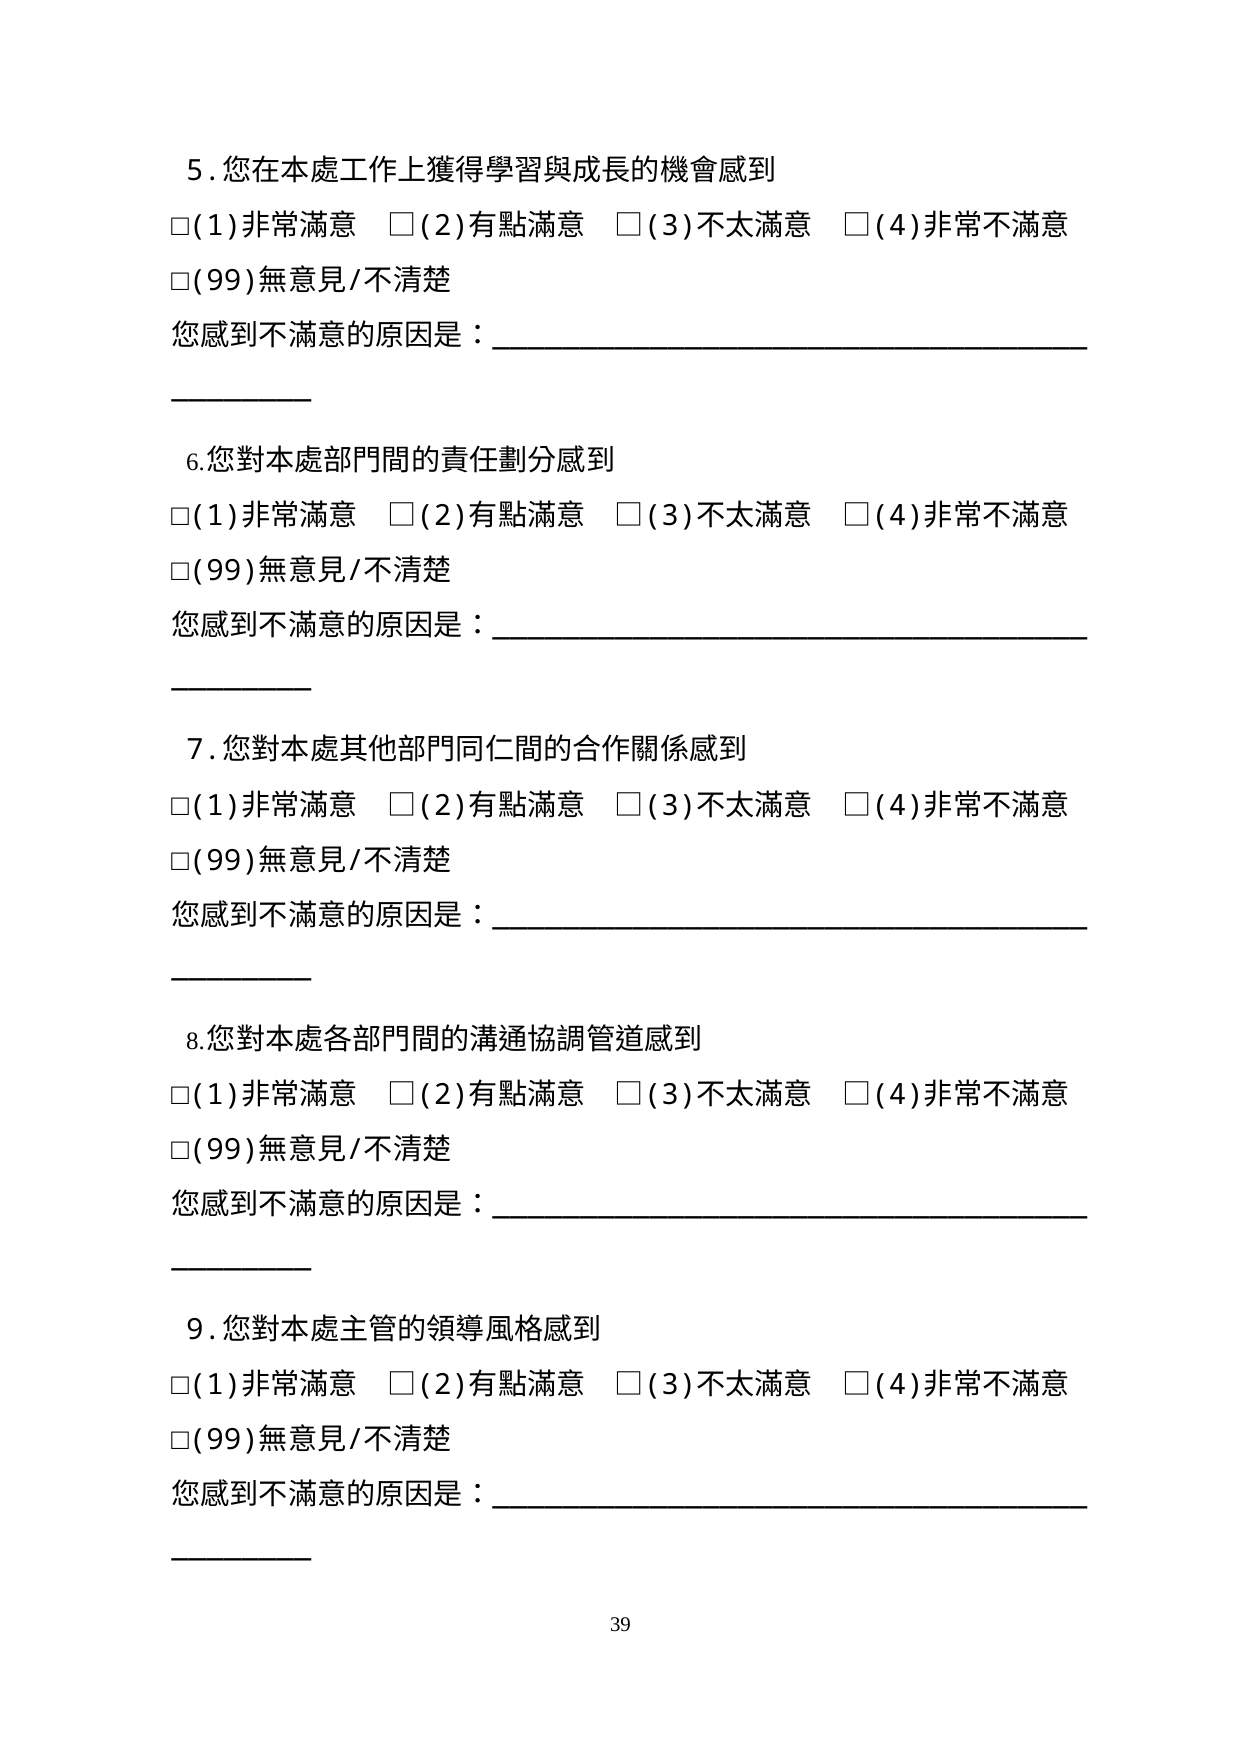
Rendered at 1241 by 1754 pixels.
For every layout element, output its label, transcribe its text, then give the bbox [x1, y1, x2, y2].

list 您對本處各部門間的溝通協調管道感到 [186, 1016, 1104, 1058]
list 您對本處其他部門同仁間的合作關係感到 [186, 726, 1104, 768]
text □(99)無意見/不清楚 [171, 836, 1104, 878]
text □(99)無意見/不清楚 [171, 1416, 1104, 1458]
list 您對本處主管的領導風格感到 [186, 1306, 1104, 1348]
text □(1)非常滿意 □(2)有點滿意 □(3)不太滿意 □(4)非常不滿意 [171, 1071, 1104, 1113]
text 您感到不滿意的原因是：__________________________________________ [171, 1471, 1104, 1565]
text □(99)無意見/不清楚 [171, 546, 1104, 589]
text □(1)非常滿意 □(2)有點滿意 □(3)不太滿意 □(4)非常不滿意 [171, 781, 1104, 823]
text 您感到不滿意的原因是：__________________________________________ [171, 601, 1104, 695]
text 您感到不滿意的原因是：__________________________________________ [171, 1181, 1104, 1275]
text □(99)無意見/不清楚 [171, 1126, 1104, 1168]
list 您在本處工作上獲得學習與成長的機會感到 [186, 146, 1104, 189]
text 您感到不滿意的原因是：__________________________________________ [171, 312, 1104, 406]
text □(1)非常滿意 □(2)有點滿意 □(3)不太滿意 □(4)非常不滿意 [171, 1361, 1104, 1403]
text □(1)非常滿意 □(2)有點滿意 □(3)不太滿意 □(4)非常不滿意 [171, 491, 1104, 533]
list 您對本處部門間的責任劃分感到 [186, 436, 1104, 478]
text 您感到不滿意的原因是：__________________________________________ [171, 891, 1104, 985]
text □(99)無意見/不清楚 [171, 257, 1104, 299]
text □(1)非常滿意 □(2)有點滿意 □(3)不太滿意 □(4)非常不滿意 [171, 201, 1104, 244]
